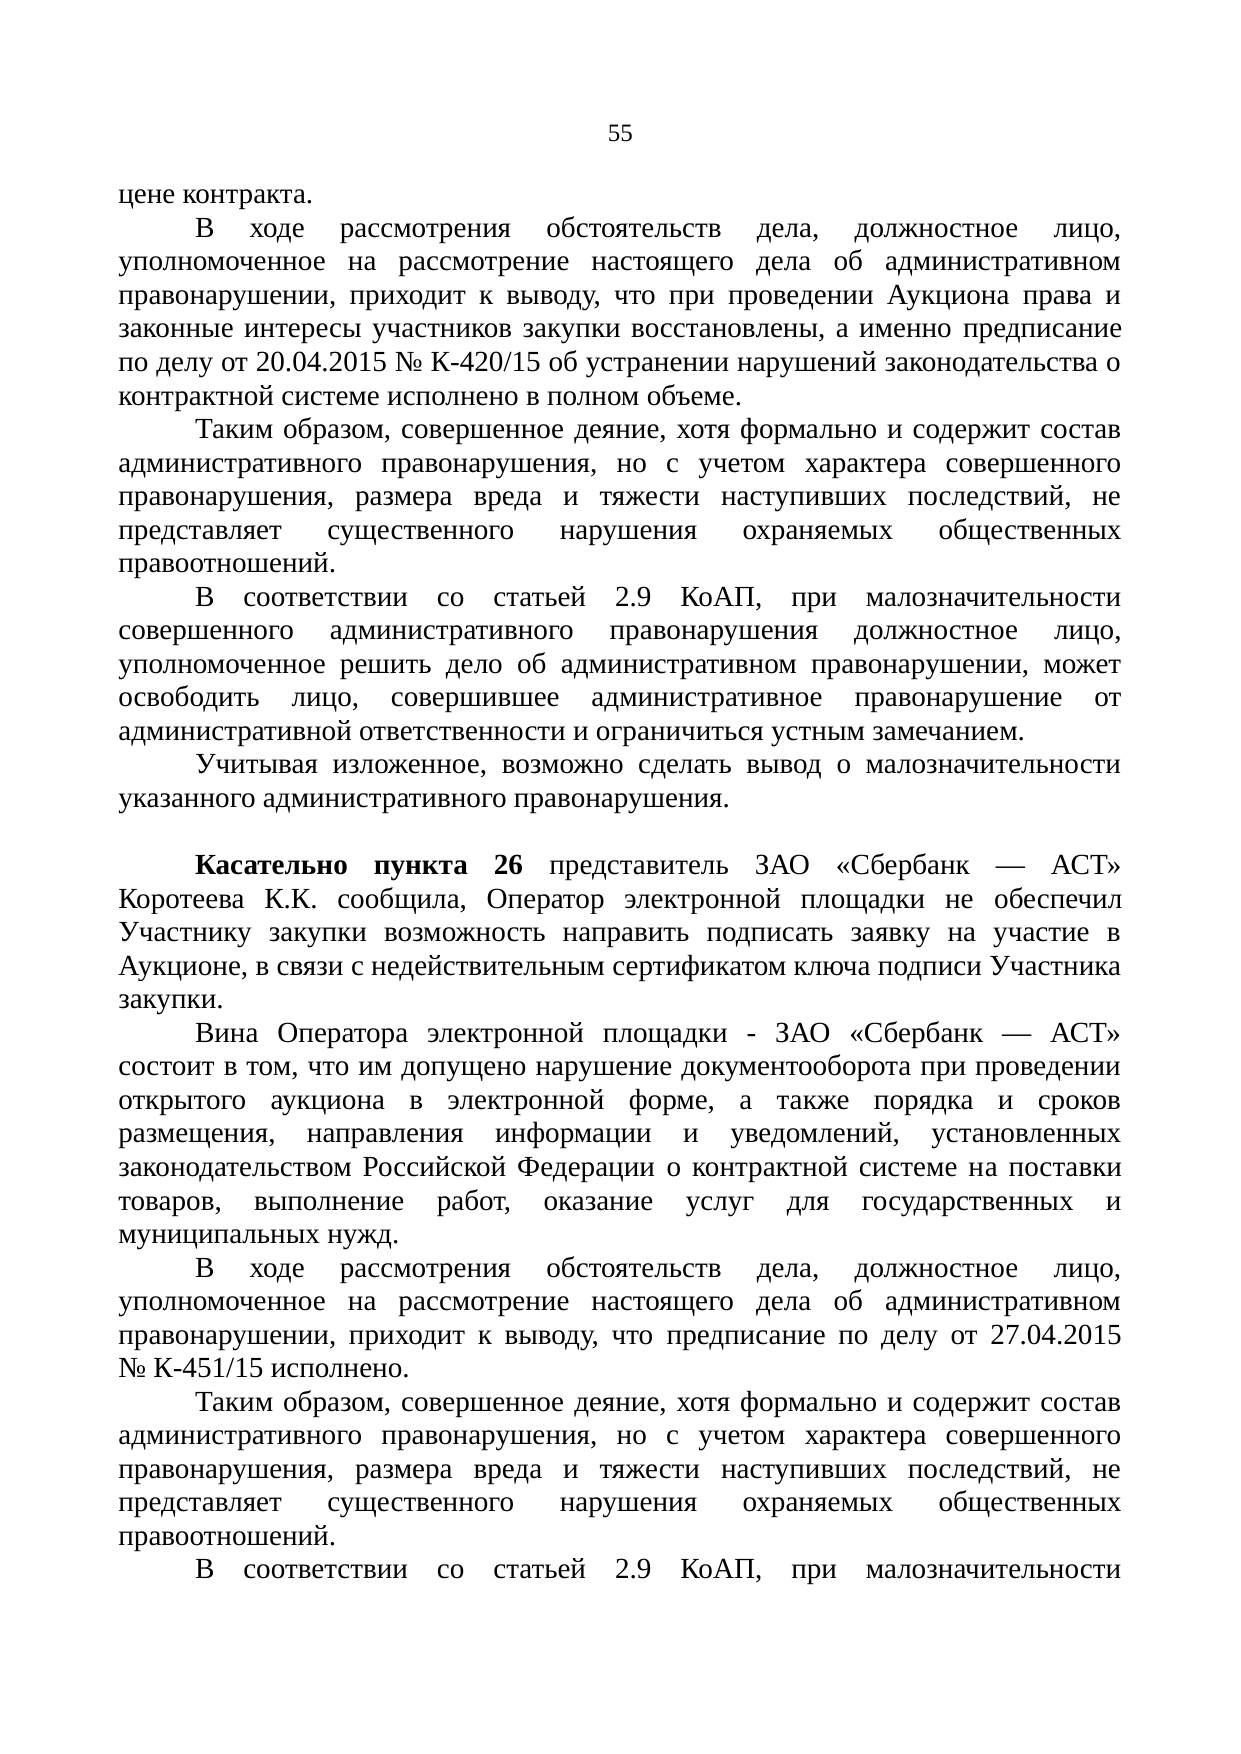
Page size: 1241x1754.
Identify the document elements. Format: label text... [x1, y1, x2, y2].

text Таким образом, совершенное деяние, хотя формально и содержит состав административного правонарушения, но с учетом характера совершенного правонарушения, размера вреда и тяжести наступивших последствий, не представляет существенного нарушения охраняемых общественных правоотношений. [118, 411, 1122, 579]
text В соответствии со статьей 2.9 КоАП, при малозначительности совершенного административного правонарушения должностное лицо, уполномоченное решить дело об административном правонарушении, может освободить лицо, совершившее административное правонарушение от административной ответственности и ограничиться устным замечанием. [118, 579, 1122, 747]
text Вина Оператора электронной площадки - ЗАО «Сбербанк — АСТ» состоит в том, что им допущено нарушение документооборота при проведении открытого аукциона в электронной форме, а также порядка и сроков размещения, направления информации и уведомлений, установленных законодательством Российской Федерации о контрактной системе на поставки товаров, выполнение работ, оказание услуг для государственных и муниципальных нужд. [118, 1015, 1122, 1250]
text В ходе рассмотрения обстоятельств дела, должностное лицо, уполномоченное на рассмотрение настоящего дела об административном правонарушении, приходит к выводу, что предписание по делу от 27.04.2015 № К-451/15 исполнено. [118, 1250, 1122, 1384]
text В соответствии со статьей 2.9 КоАП, при малозначительности [118, 1552, 1122, 1585]
text Касательно пункта 26 представитель ЗАО «Сбербанк — АСТ» Коротеева К.К. сообщила, Оператор электронной площадки не обеспечил Участнику закупки возможность направить подписать заявку на участие в Аукционе, в связи с недействительным сертификатом ключа подписи Участника закупки. [118, 847, 1122, 1015]
text цене контракта. [118, 176, 1122, 210]
text В ходе рассмотрения обстоятельств дела, должностное лицо, уполномоченное на рассмотрение настоящего дела об административном правонарушении, приходит к выводу, что при проведении Аукциона права и законные интересы участников закупки восстановлены, а именно предписание по делу от 20.04.2015 № К-420/15 об устранении нарушений законодательства о контрактной системе исполнено в полном объеме. [118, 210, 1122, 411]
text Учитывая изложенное, возможно сделать вывод о малозначительности указанного административного правонарушения. [118, 747, 1122, 814]
text Таким образом, совершенное деяние, хотя формально и содержит состав административного правонарушения, но с учетом характера совершенного правонарушения, размера вреда и тяжести наступивших последствий, не представляет существенного нарушения охраняемых общественных правоотношений. [118, 1384, 1122, 1552]
